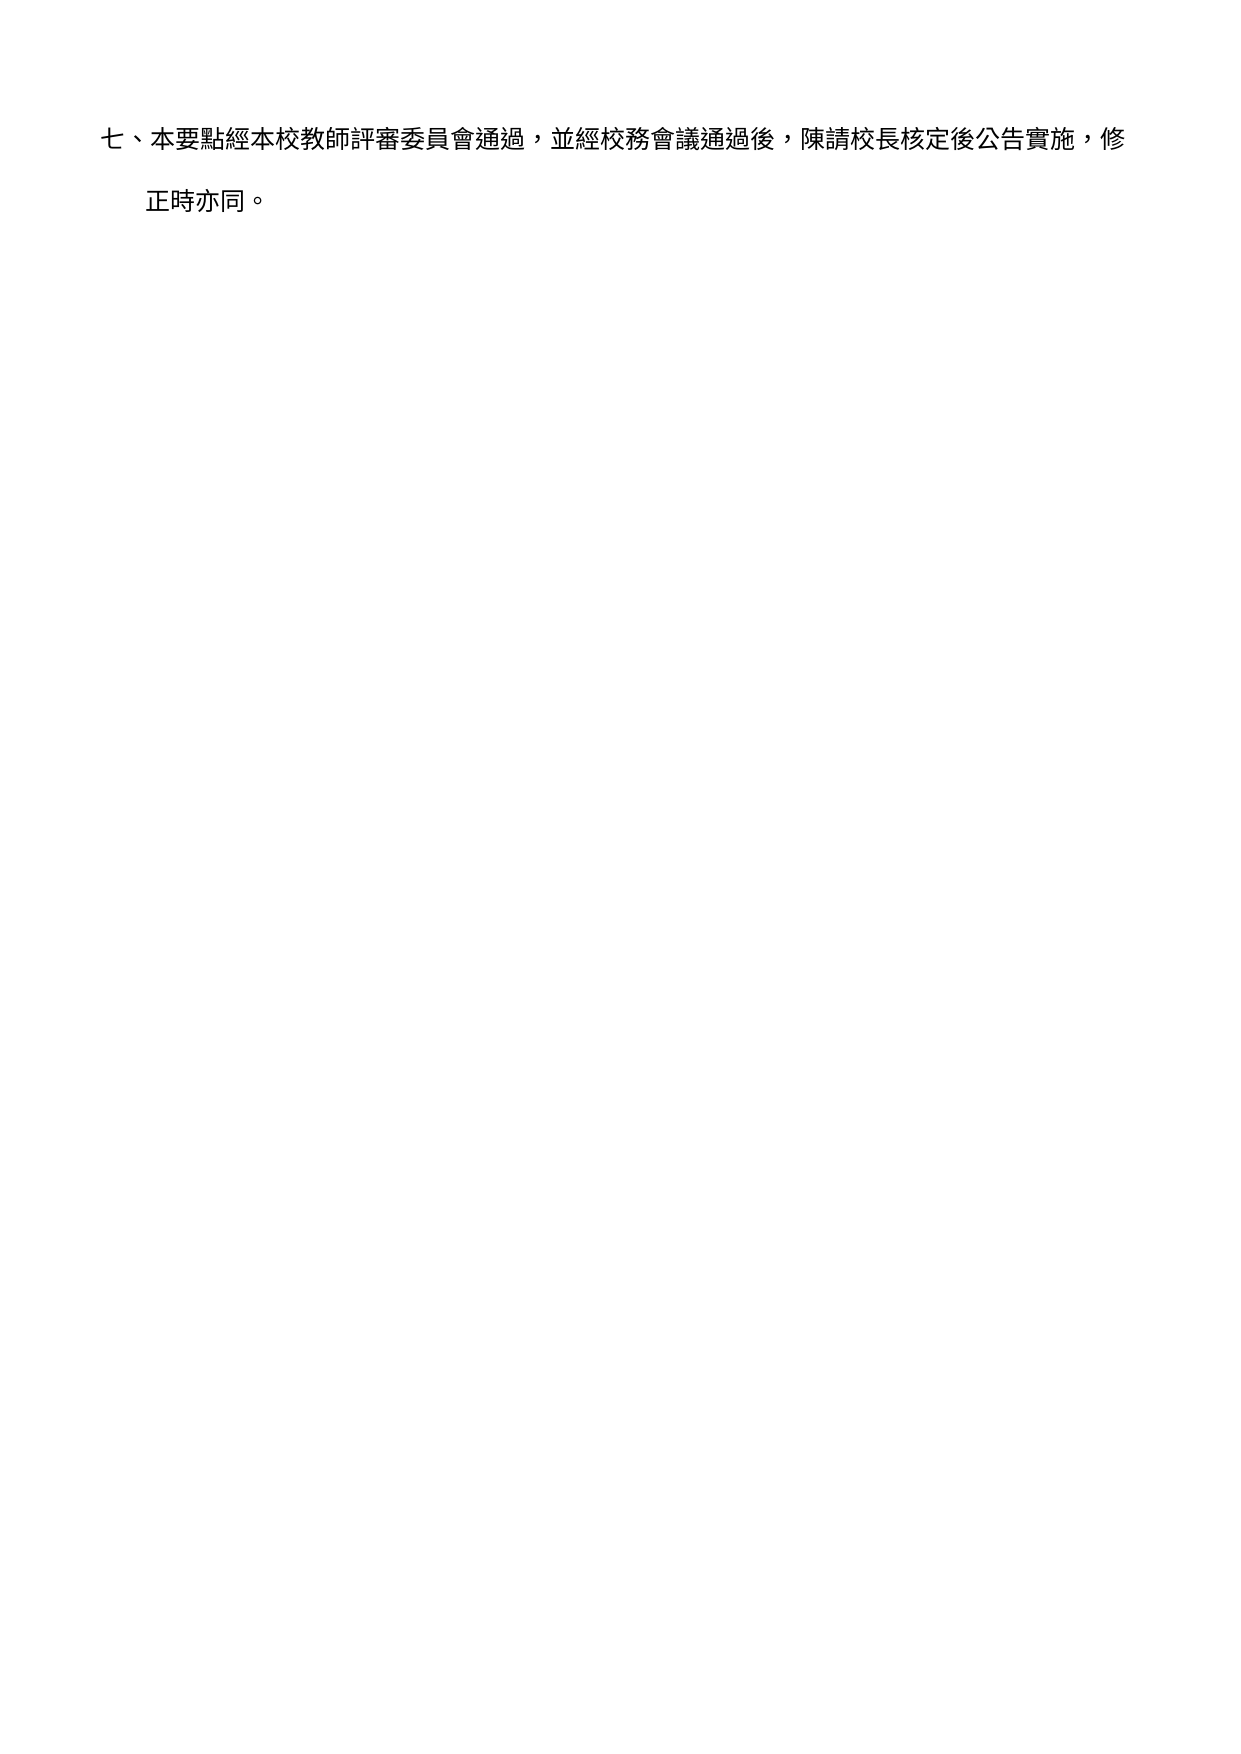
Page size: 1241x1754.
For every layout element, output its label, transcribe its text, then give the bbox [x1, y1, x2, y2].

text 七、本要點經本校教師評審委員會通過，並經校務會議通過後，陳請校長核定後公告實施，修正時亦同。 [100, 96, 1140, 221]
